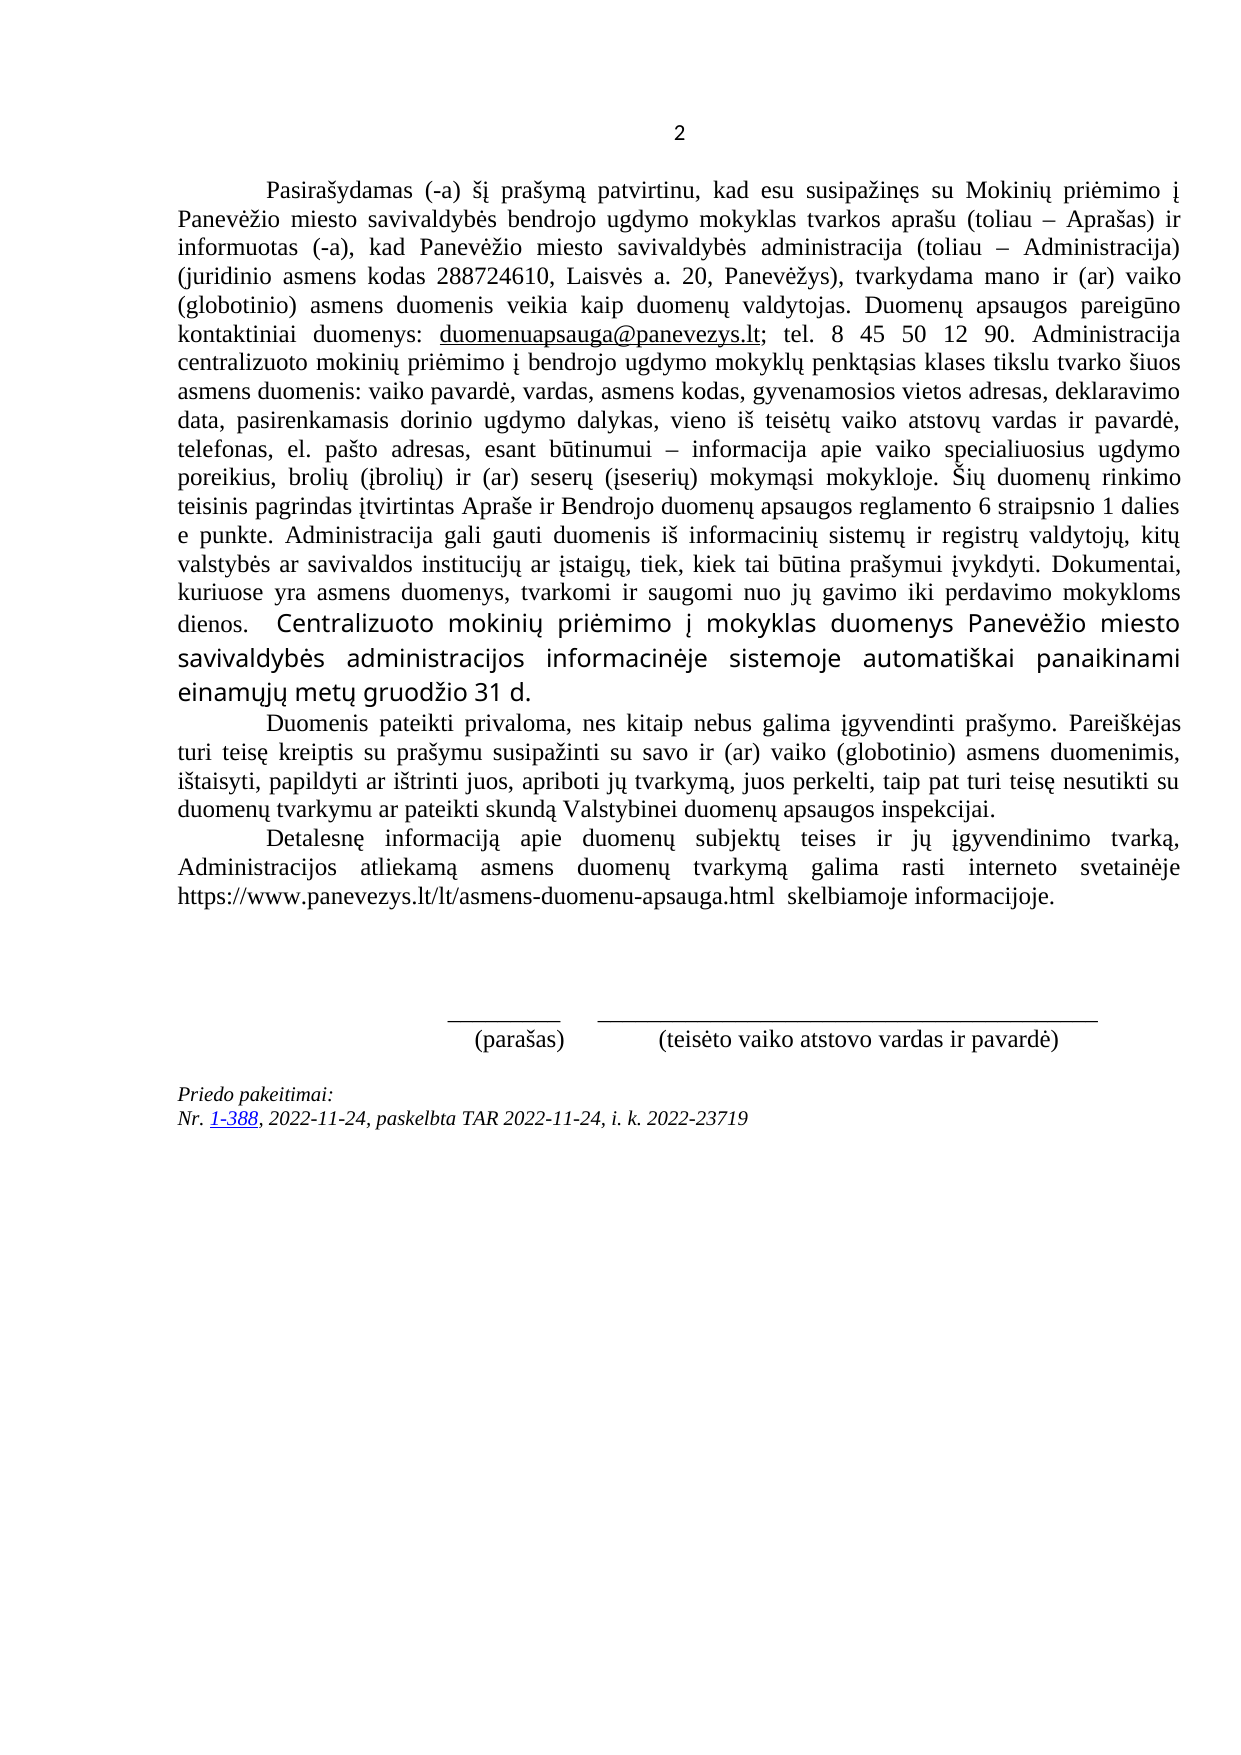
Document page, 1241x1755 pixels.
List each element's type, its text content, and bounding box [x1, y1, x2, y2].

text Nr. 1-388, 2022-11-24, paskelbta TAR 2022-11-24, i. k. 2022-23719 [177, 1106, 1181, 1130]
text Detalesnę informaciją apie duomenų subjektų teises ir jų įgyvendinimo tvarką, Administracijos atliekamą asmens duomenų tvarkymą galima rasti interneto svetainėje https://www.panevezys.lt/lt/asmens-duomenu-apsauga.html skelbiamoje informacijoje. [177, 823, 1181, 909]
text Pasirašydamas (-a) šį prašymą patvirtinu, kad esu susipažinęs su Mokinių priėmimo į Panevėžio miesto savivaldybės bendrojo ugdymo mokyklas tvarkos aprašu (toliau – Aprašas) ir informuotas (-a), kad Panevėžio miesto savivaldybės administracija (toliau – Administracija) (juridinio asmens kodas 288724610, Laisvės a. 20, Panevėžys), tvarkydama mano ir (ar) vaiko (globotinio) asmens duomenis veikia kaip duomenų valdytojas. Duomenų apsaugos pareigūno kontaktiniai duomenys: duomenuapsauga@panevezys.lt; tel. 8 45 50 12 90. Administracija centralizuoto mokinių priėmimo į bendrojo ugdymo mokyklų penktąsias klases tikslu tvarko šiuos asmens duomenis: vaiko pavardė, vardas, asmens kodas, gyvenamosios vietos adresas, deklaravimo data, pasirenkamasis dorinio ugdymo dalykas, vieno iš teisėtų vaiko atstovų vardas ir pavardė, telefonas, el. pašto adresas, esant būtinumui – informacija apie vaiko specialiuosius ugdymo poreikius, brolių (įbrolių) ir (ar) seserų (įseserių) mokymąsi mokykloje. Šių duomenų rinkimo teisinis pagrindas įtvirtintas Apraše ir Bendrojo duomenų apsaugos reglamento 6 straipsnio 1 dalies e punkte. Administracija gali gauti duomenis iš informacinių sistemų ir registrų valdytojų, kitų valstybės ar savivaldos institucijų ar įstaigų, tiek, kiek tai būtina prašymui įvykdyti. Dokumentai, kuriuose yra asmens duomenys, tvarkomi ir saugomi nuo jų gavimo iki perdavimo mokykloms dienos. Centralizuoto mokinių priėmimo į mokyklas duomenys Panevėžio miesto savivaldybės administracijos informacinėje sistemoje automatiškai panaikinami einamųjų metų gruodžio 31 d. [177, 175, 1181, 708]
text _________ ________________________________________ [312, 996, 1181, 1024]
text (parašas) (teisėto vaiko atstovo vardas ir pavardė) [177, 1024, 1181, 1053]
text Priedo pakeitimai: [177, 1082, 1181, 1106]
text Duomenis pateikti privaloma, nes kitaip nebus galima įgyvendinti prašymo. Pareiškėjas turi teisę kreiptis su prašymu susipažinti su savo ir (ar) vaiko (globotinio) asmens duomenimis, ištaisyti, papildyti ar ištrinti juos, apriboti jų tvarkymą, juos perkelti, taip pat turi teisę nesutikti su duomenų tvarkymu ar pateikti skundą Valstybinei duomenų apsaugos inspekcijai. [177, 708, 1181, 823]
